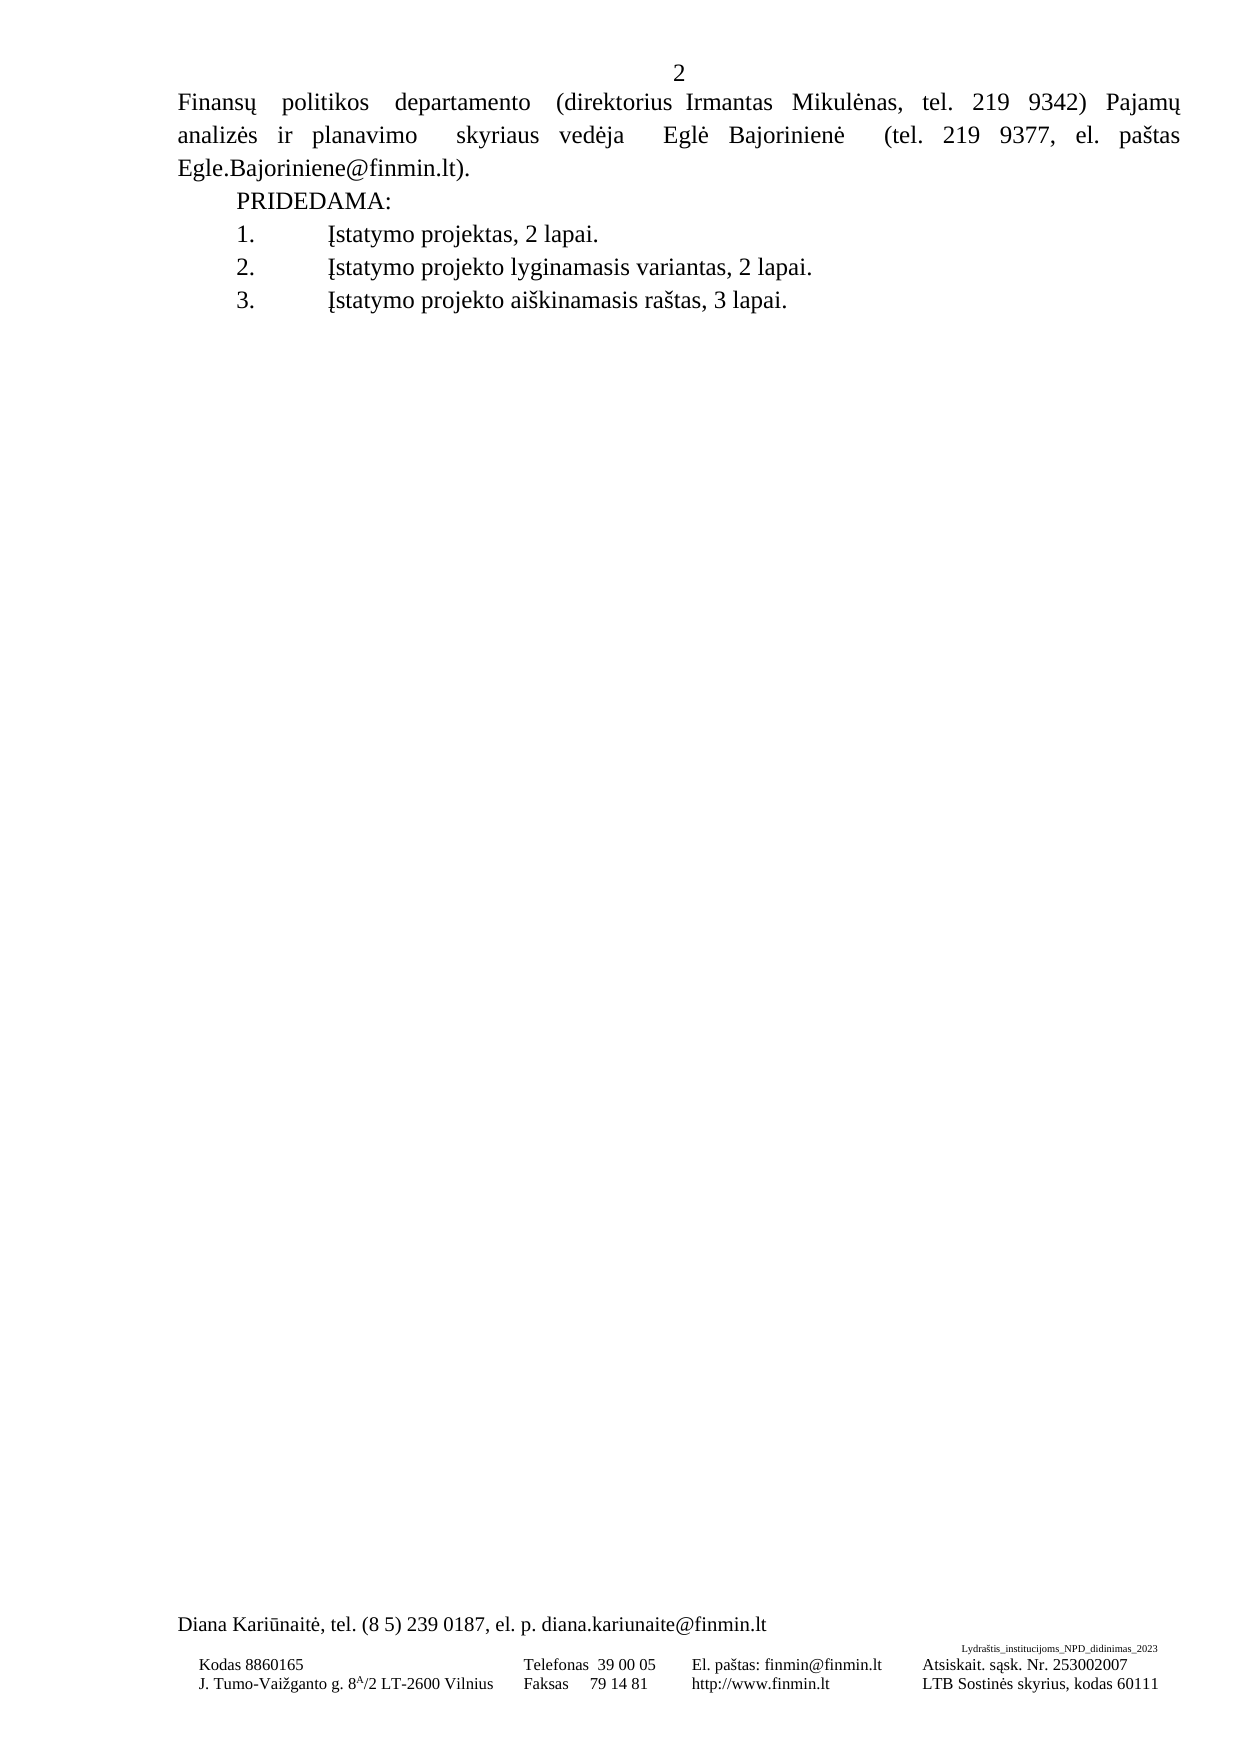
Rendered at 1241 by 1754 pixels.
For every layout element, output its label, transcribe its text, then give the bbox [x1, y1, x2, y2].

text 3. Įstatymo projekto aiškinamasis raštas, 3 lapai. [177, 285, 1181, 314]
text Diana Kariūnaitė, tel. (8 5) 239 0187, el. p. diana.kariunaite@finmin.lt [177, 1612, 1181, 1636]
text Finansų politikos departamento (direktorius Irmantas Mikulėnas, tel. 219 9342) Pajamų analizės ir planavimo skyriaus vedėja Eglė Bajorinienė (tel. 219 9377, el. paštas Egle.Bajoriniene@finmin.lt). [177, 87, 1181, 182]
text PRIDEDAMA: [177, 186, 1181, 215]
text 1. Įstatymo projektas, 2 lapai. [177, 219, 1181, 248]
text 2. Įstatymo projekto lyginamasis variantas, 2 lapai. [177, 252, 1181, 281]
